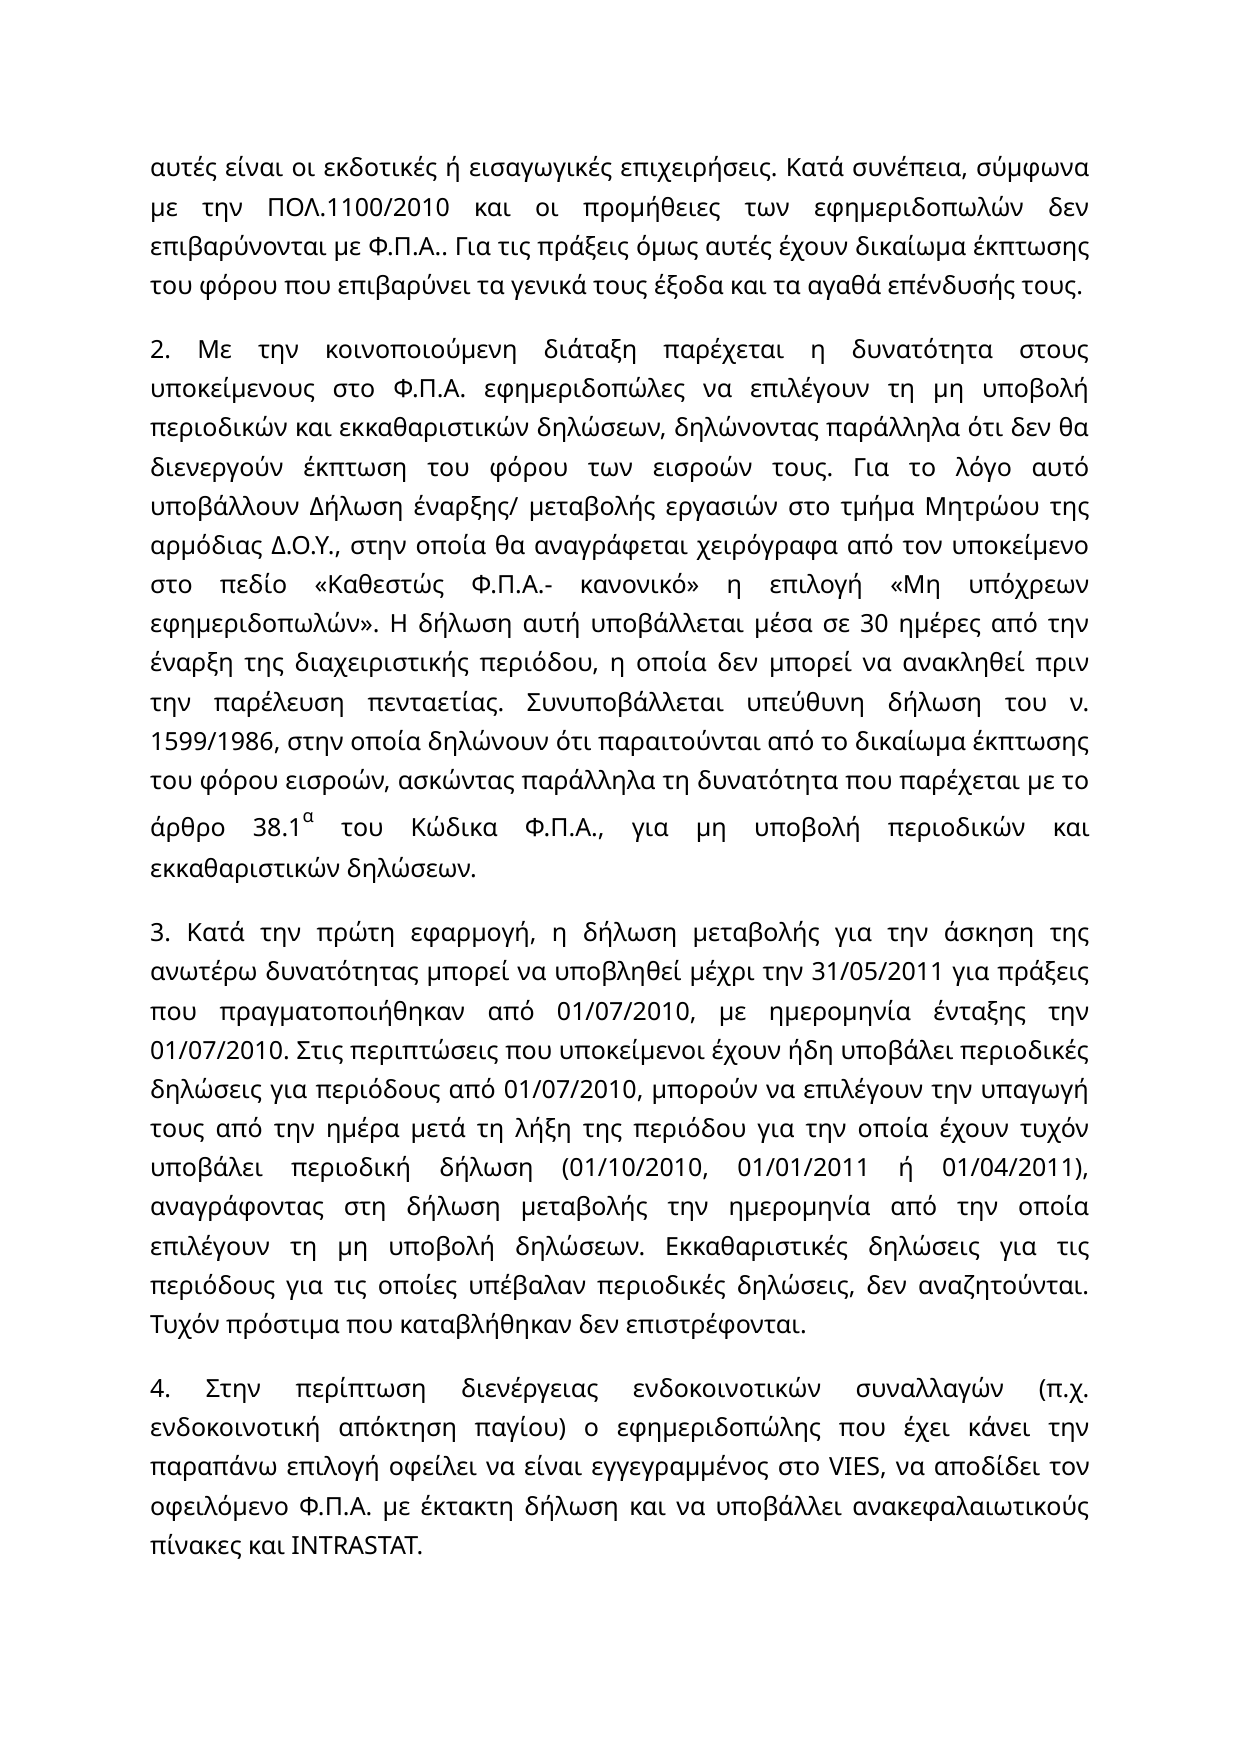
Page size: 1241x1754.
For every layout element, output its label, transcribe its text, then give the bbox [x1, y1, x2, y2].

text αυτές είναι οι εκδοτικές ή εισαγωγικές επιχειρήσεις. Κατά συνέπεια, σύμφωνα με την ΠΟΛ.1100/2010 και οι προμήθειες των εφημεριδοπωλών δεν επιβαρύνονται με Φ.Π.Α.. Για τις πράξεις όμως αυτές έχουν δικαίωμα έκπτωσης του φόρου που επιβαρύνει τα γενικά τους έξοδα και τα αγαθά επένδυσής τους. [150, 150, 1090, 302]
text 3. Κατά την πρώτη εφαρμογή, η δήλωση μεταβολής για την άσκηση της ανωτέρω δυνατότητας μπορεί να υποβληθεί μέχρι την 31/05/2011 για πράξεις που πραγματοποιήθηκαν από 01/07/2010, με ημερομηνία ένταξης την 01/07/2010. Στις περιπτώσεις που υποκείμενοι έχουν ήδη υποβάλει περιοδικές δηλώσεις για περιόδους από 01/07/2010, μπορούν να επιλέγουν την υπαγωγή τους από την ημέρα μετά τη λήξη της περιόδου για την οποία έχουν τυχόν υποβάλει περιοδική δήλωση (01/10/2010, 01/01/2011 ή 01/04/2011), αναγράφοντας στη δήλωση μεταβολής την ημερομηνία από την οποία επιλέγουν τη μη υποβολή δηλώσεων. Εκκαθαριστικές δηλώσεις για τις περιόδους για τις οποίες υπέβαλαν περιοδικές δηλώσεις, δεν αναζητούνται. Τυχόν πρόστιμα που καταβλήθηκαν δεν επιστρέφονται. [150, 915, 1090, 1341]
text 4. Στην περίπτωση διενέργειας ενδοκοινοτικών συναλλαγών (π.χ. ενδοκοινοτική απόκτηση παγίου) ο εφημεριδοπώλης που έχει κάνει την παραπάνω επιλογή οφείλει να είναι εγγεγραμμένος στο VIES, να αποδίδει τον οφειλόμενο Φ.Π.Α. με έκτακτη δήλωση και να υποβάλλει ανακεφαλαιωτικούς πίνακες και INTRASTAT. [150, 1371, 1090, 1561]
text 2. Με την κοινοποιούμενη διάταξη παρέχεται η δυνατότητα στους υποκείμενους στο Φ.Π.Α. εφημεριδοπώλες να επιλέγουν τη μη υποβολή περιοδικών και εκκαθαριστικών δηλώσεων, δηλώνοντας παράλληλα ότι δεν θα διενεργούν έκπτωση του φόρου των εισροών τους. Για το λόγο αυτό υποβάλλουν Δήλωση έναρξης/ μεταβολής εργασιών στο τμήμα Μητρώου της αρμόδιας Δ.Ο.Υ., στην οποία θα αναγράφεται χειρόγραφα από τον υποκείμενο στο πεδίο «Καθεστώς Φ.Π.Α.- κανονικό» η επιλογή «Μη υπόχρεων εφημεριδοπωλών». Η δήλωση αυτή υποβάλλεται μέσα σε 30 ημέρες από την έναρξη της διαχειριστικής περιόδου, η οποία δεν μπορεί να ανακληθεί πριν την παρέλευση πενταετίας. Συνυποβάλλεται υπεύθυνη δήλωση του ν. 1599/1986, στην οποία δηλώνουν ότι παραιτούνται από το δικαίωμα έκπτωσης του φόρου εισροών, ασκώντας παράλληλα τη δυνατότητα που παρέχεται με το άρθρο 38.1α του Κώδικα Φ.Π.Α., για μη υποβολή περιοδικών και εκκαθαριστικών δηλώσεων. [150, 332, 1090, 885]
